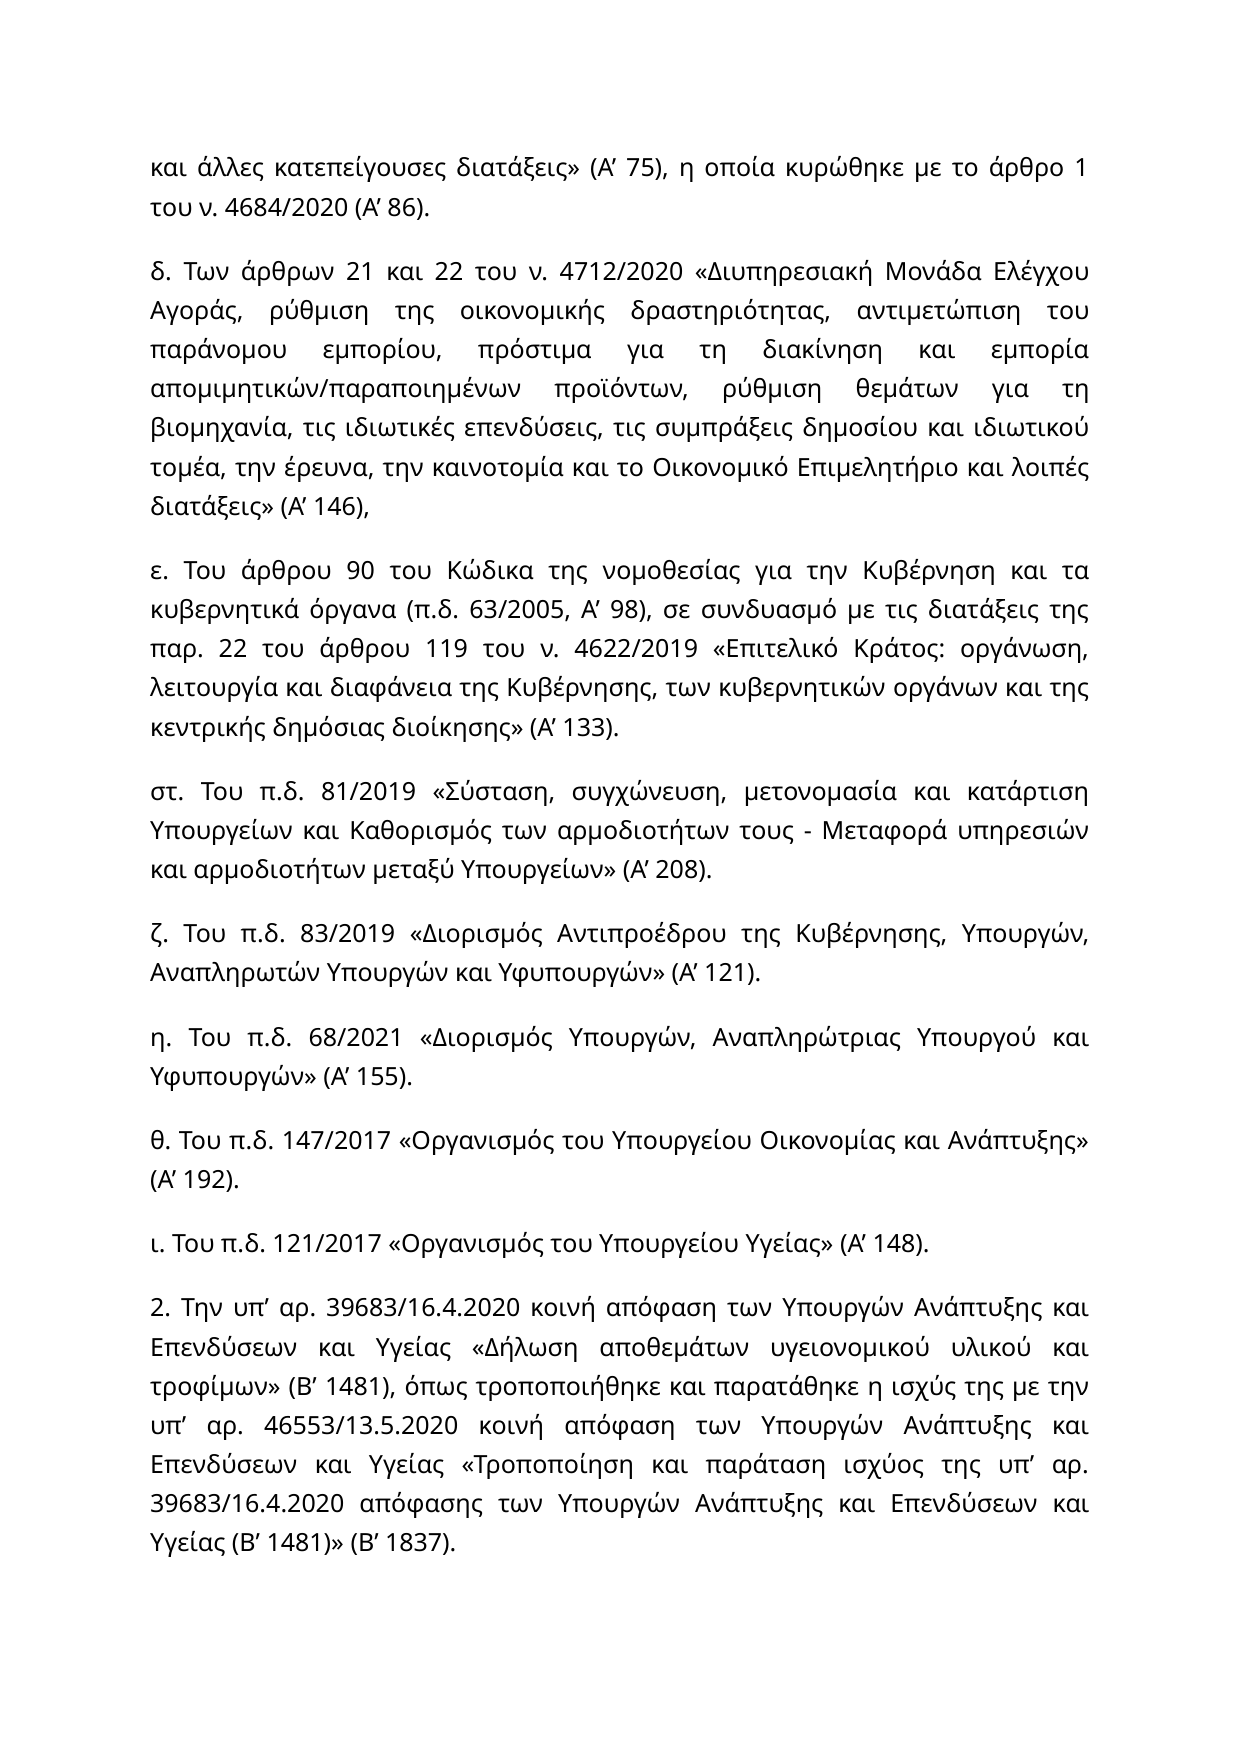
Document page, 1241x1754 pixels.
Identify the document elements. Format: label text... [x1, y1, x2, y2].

text 2. Την υπ’ αρ. 39683/16.4.2020 κοινή απόφαση των Υπουργών Ανάπτυξης και Επενδύσεων και Υγείας «Δήλωση αποθεμάτων υγειονομικού υλικού και τροφίμων» (Β’ 1481), όπως τροποποιήθηκε και παρατάθηκε η ισχύς της με την υπ’ αρ. 46553/13.5.2020 κοινή απόφαση των Υπουργών Ανάπτυξης και Επενδύσεων και Υγείας «Τροποποίηση και παράταση ισχύος της υπ’ αρ. 39683/16.4.2020 απόφασης των Υπουργών Ανάπτυξης και Επενδύσεων και Υγείας (Β’ 1481)» (Β’ 1837). [150, 1290, 1090, 1559]
text ε. Του άρθρου 90 του Κώδικα της νομοθεσίας για την Κυβέρνηση και τα κυβερνητικά όργανα (π.δ. 63/2005, Α’ 98), σε συνδυασμό με τις διατάξεις της παρ. 22 του άρθρου 119 του ν. 4622/2019 «Επιτελικό Κράτος: οργάνωση, λειτουργία και διαφάνεια της Κυβέρνησης, των κυβερνητικών οργάνων και της κεντρικής δημόσιας διοίκησης» (Α’ 133). [150, 552, 1090, 743]
text και άλλες κατεπείγουσες διατάξεις» (Α’ 75), η οποία κυρώθηκε με το άρθρο 1 του ν. 4684/2020 (Α’ 86). [150, 150, 1090, 223]
text ι. Του π.δ. 121/2017 «Οργανισμός του Υπουργείου Υγείας» (Α’ 148). [150, 1226, 1090, 1260]
text ζ. Του π.δ. 83/2019 «Διορισμός Αντιπροέδρου της Κυβέρνησης, Υπουργών, Αναπληρωτών Υπουργών και Υφυπουργών» (Α’ 121). [150, 916, 1090, 989]
text δ. Των άρθρων 21 και 22 του ν. 4712/2020 «Διυπηρεσιακή Μονάδα Ελέγχου Αγοράς, ρύθμιση της οικονομικής δραστηριότητας, αντιμετώπιση του παράνομου εμπορίου, πρόστιμα για τη διακίνηση και εμπορία απομιμητικών/παραποιημένων προϊόντων, ρύθμιση θεμάτων για τη βιομηχανία, τις ιδιωτικές επενδύσεις, τις συμπράξεις δημοσίου και ιδιωτικού τομέα, την έρευνα, την καινοτομία και το Οικονομικό Επιμελητήριο και λοιπές διατάξεις» (Α’ 146), [150, 253, 1090, 522]
text η. Του π.δ. 68/2021 «Διορισμός Υπουργών, Αναπληρώτριας Υπουργού και Υφυπουργών» (Α’ 155). [150, 1019, 1090, 1092]
text στ. Του π.δ. 81/2019 «Σύσταση, συγχώνευση, μετονομασία και κατάρτιση Υπουργείων και Καθορισμός των αρμοδιοτήτων τους - Μεταφορά υπηρεσιών και αρμοδιοτήτων μεταξύ Υπουργείων» (Α’ 208). [150, 773, 1090, 886]
text θ. Του π.δ. 147/2017 «Οργανισμός του Υπουργείου Οικονομίας και Ανάπτυξης» (Α’ 192). [150, 1122, 1090, 1196]
